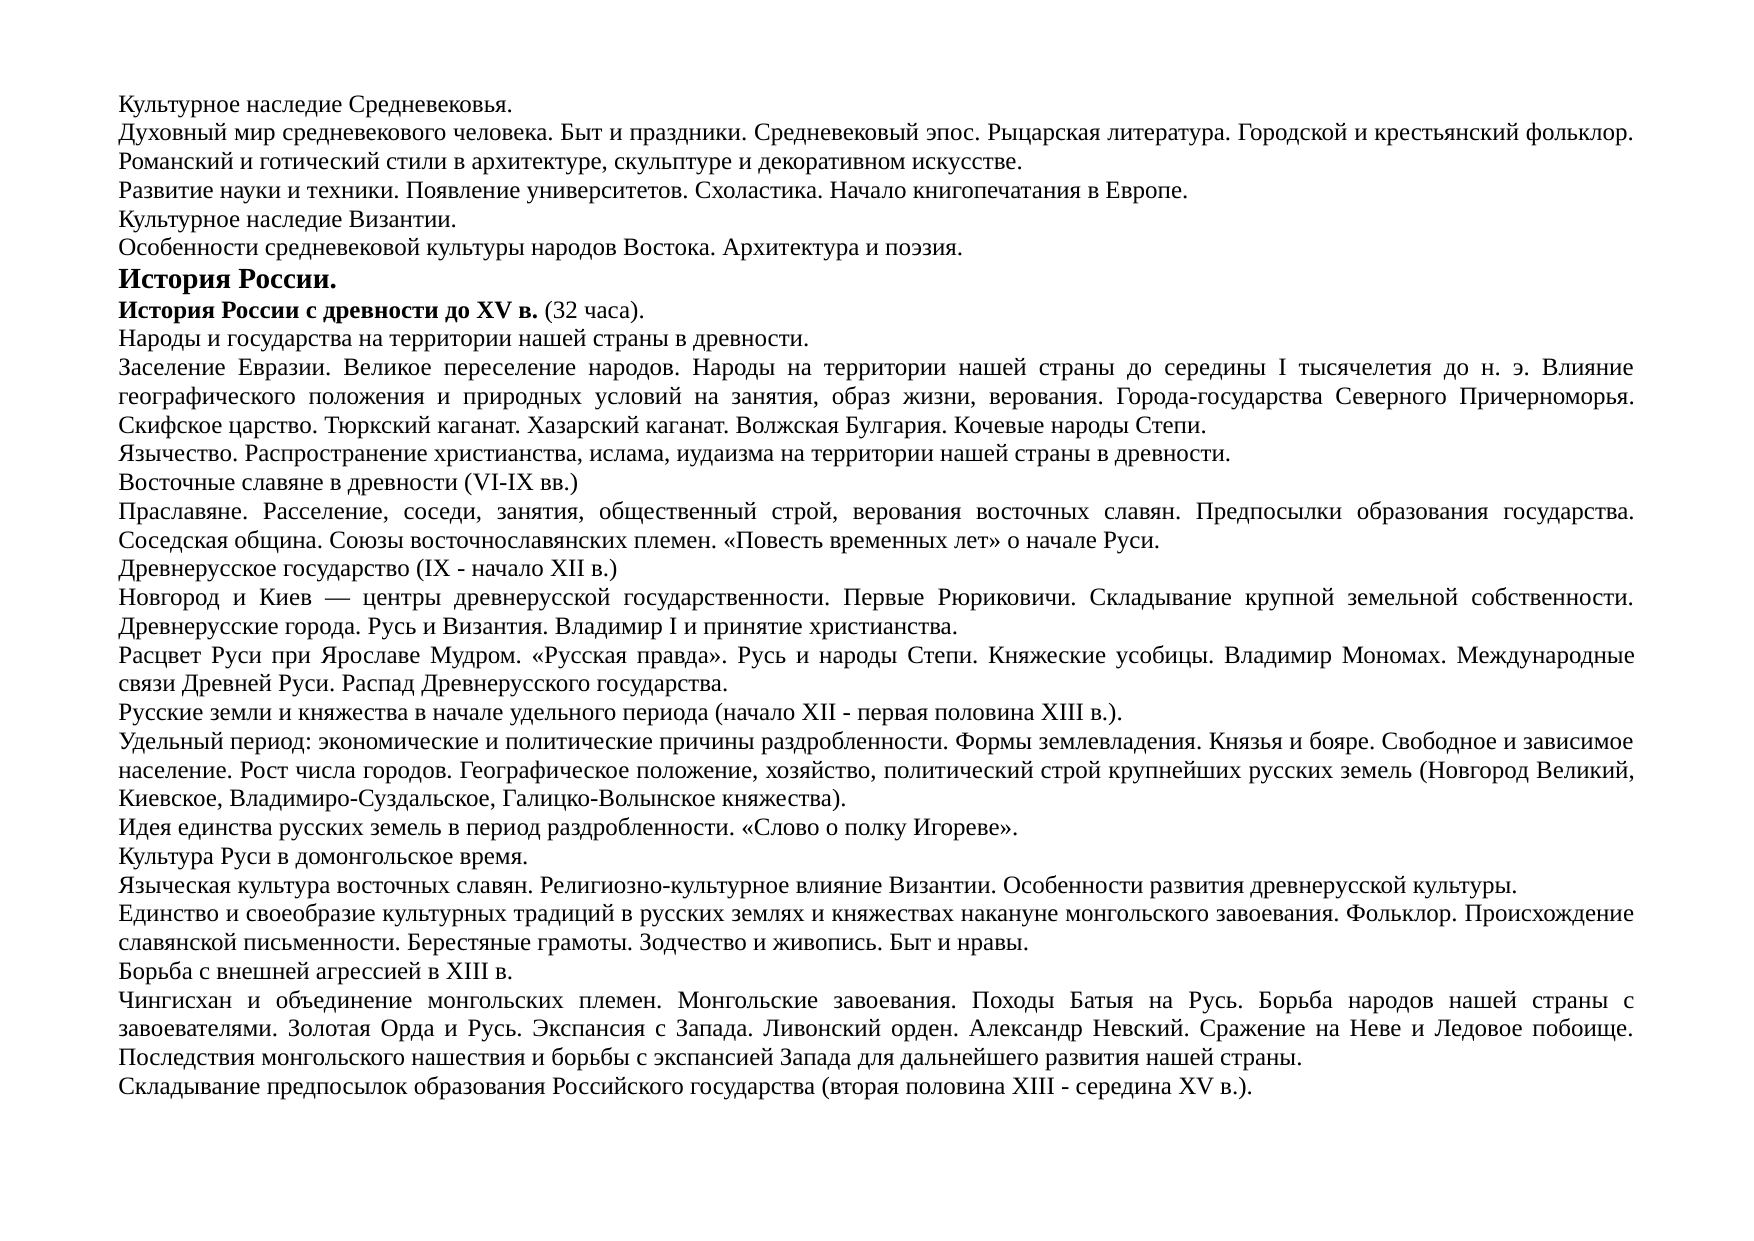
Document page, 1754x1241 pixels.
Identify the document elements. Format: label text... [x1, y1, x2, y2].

text Язычество. Распространение христианства, ислама, иудаизма на территории нашей страны в древности. [118, 438, 1636, 467]
text Праславяне. Расселение, соседи, занятия, общественный строй, верования восточных славян. Предпосылки образования государства. Соседская община. Союзы восточнославянских племен. «Повесть временных лет» о начале Руси. [118, 496, 1636, 553]
text Чингисхан и объединение монгольских племен. Монгольские завоевания. Походы Батыя на Русь. Борьба народов нашей страны с завоевателями. Золотая Орда и Русь. Экспансия с Запада. Ливонский орден. Александр Невский. Сражение на Неве и Ледовое побоище. Последствия монгольского нашествия и борьбы с экспансией Запада для дальнейшего развития нашей страны. [118, 985, 1636, 1071]
text Культурное наследие Византии. [118, 204, 1636, 232]
text Удельный период: экономические и политические причины раздробленности. Формы землевладения. Князья и бояре. Свободное и зависимое население. Рост числа городов. Географическое положение, хозяйство, политический строй крупнейших русских земель (Новгород Великий, Киевское, Владимиро-Суздальское, Галицко-Волынское княжества). [118, 726, 1636, 812]
text Особенности средневековой культуры народов Востока. Архитектура и поэзия. [118, 232, 1636, 261]
text Складывание предпосылок образования Российского государства (вторая половина XIII - середина XV в.). [118, 1071, 1636, 1100]
text Заселение Евразии. Великое переселение народов. Народы на территории нашей страны до середины I тысячелетия до н. э. Влияние географического положения и природных условий на занятия, образ жизни, верования. Города-государства Северного Причерноморья. Скифское царство. Тюркский каганат. Хазарский каганат. Волжская Булгария. Кочевые народы Степи. [118, 352, 1636, 438]
text Расцвет Руси при Ярославе Мудром. «Русская правда». Русь и народы Степи. Княжеские усобицы. Владимир Мономах. Международные связи Древней Руси. Распад Древнерусского государства. [118, 640, 1636, 697]
text Развитие науки и техники. Появление университетов. Схоластика. Начало книгопечатания в Европе. [118, 175, 1636, 204]
text Языческая культура восточных славян. Религиозно-культурное влияние Византии. Особенности развития древнерусской культуры. [118, 870, 1636, 898]
text История России с древности до XV в. (32 часа). [118, 295, 1636, 323]
text Культура Руси в домонгольское время. [118, 841, 1636, 870]
text Древнерусское государство (IX - начало XII в.) [118, 553, 1636, 582]
text Идея единства русских земель в период раздробленности. «Слово о полку Игореве». [118, 812, 1636, 841]
text Русские земли и княжества в начале удельного периода (начало XII - первая половина XIII в.). [118, 697, 1636, 726]
text Культурное наследие Средневековья. [118, 89, 1636, 117]
text Единство и своеобразие культурных традиций в русских землях и княжествах накануне монгольского завоевания. Фольклор. Происхождение славянской письменности. Берестяные грамоты. Зодчество и живопись. Быт и нравы. [118, 898, 1636, 956]
text Восточные славяне в древности (VI-IX вв.) [118, 467, 1636, 496]
text Новгород и Киев — центры древнерусской государственности. Первые Рюриковичи. Складывание крупной земельной собственности. Древнерусские города. Русь и Византия. Владимир I и принятие христианства. [118, 582, 1636, 640]
text История России. [118, 261, 1636, 295]
text Народы и государства на территории нашей страны в древности. [118, 323, 1636, 352]
text Борьба с внешней агрессией в XIII в. [118, 956, 1636, 985]
text Духовный мир средневекового человека. Быт и праздники. Средневековый эпос. Рыцарская литература. Городской и крестьянский фольклор. Романский и готический стили в архитектуре, скульптуре и декоративном искусстве. [118, 117, 1636, 175]
